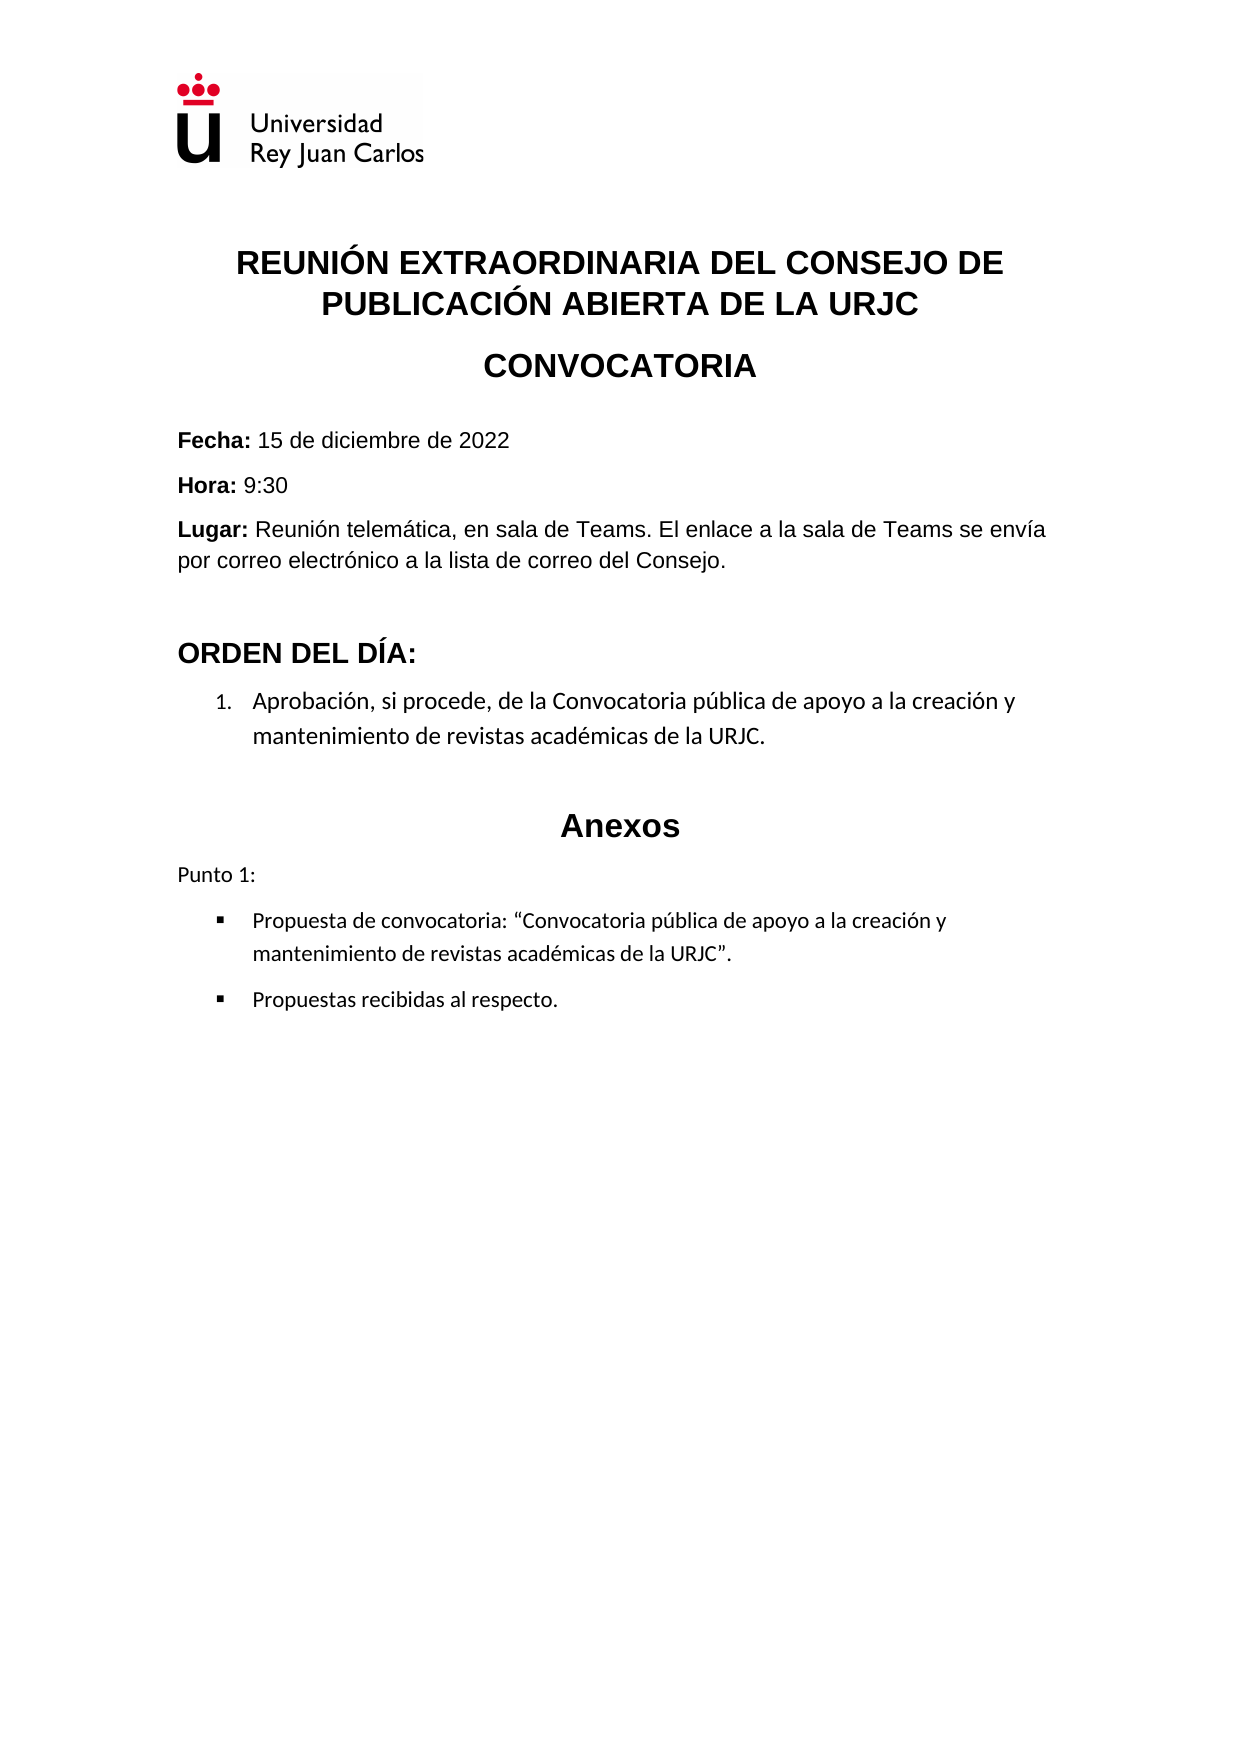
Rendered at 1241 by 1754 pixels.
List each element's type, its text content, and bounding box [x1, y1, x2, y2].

list Propuestas recibidas al respecto. [215, 986, 1063, 1014]
subtitle Anexos [177, 806, 1063, 844]
text Fecha: 15 de diciembre de 2022 [177, 427, 1063, 453]
picture [177, 73, 424, 168]
text Lugar: Reunión telemática, en sala de Teams. El enlace a la sala de Teams se envía por correo electrónico a la lista de correo del Consejo. [177, 516, 1063, 573]
subtitle CONVOCATORIA [177, 347, 1063, 385]
list Aprobación, si procede, de la Convocatoria pública de apoyo a la creación y mantenimiento de revistas académicas de la URJC. [215, 685, 1063, 750]
list Propuesta de convocatoria: “Convocatoria pública de apoyo a la creación y mantenimiento de revistas académicas de la URJC”. [215, 907, 1063, 967]
text Punto 1: [177, 860, 1063, 888]
text Hora: 9:30 [177, 472, 1063, 498]
subtitle ORDEN DEL DÍA: [177, 636, 1063, 670]
subtitle REUNIÓN EXTRAORDINARIA DEL CONSEJO DE PUBLICACIÓN ABIERTA DE LA URJC [177, 243, 1063, 323]
